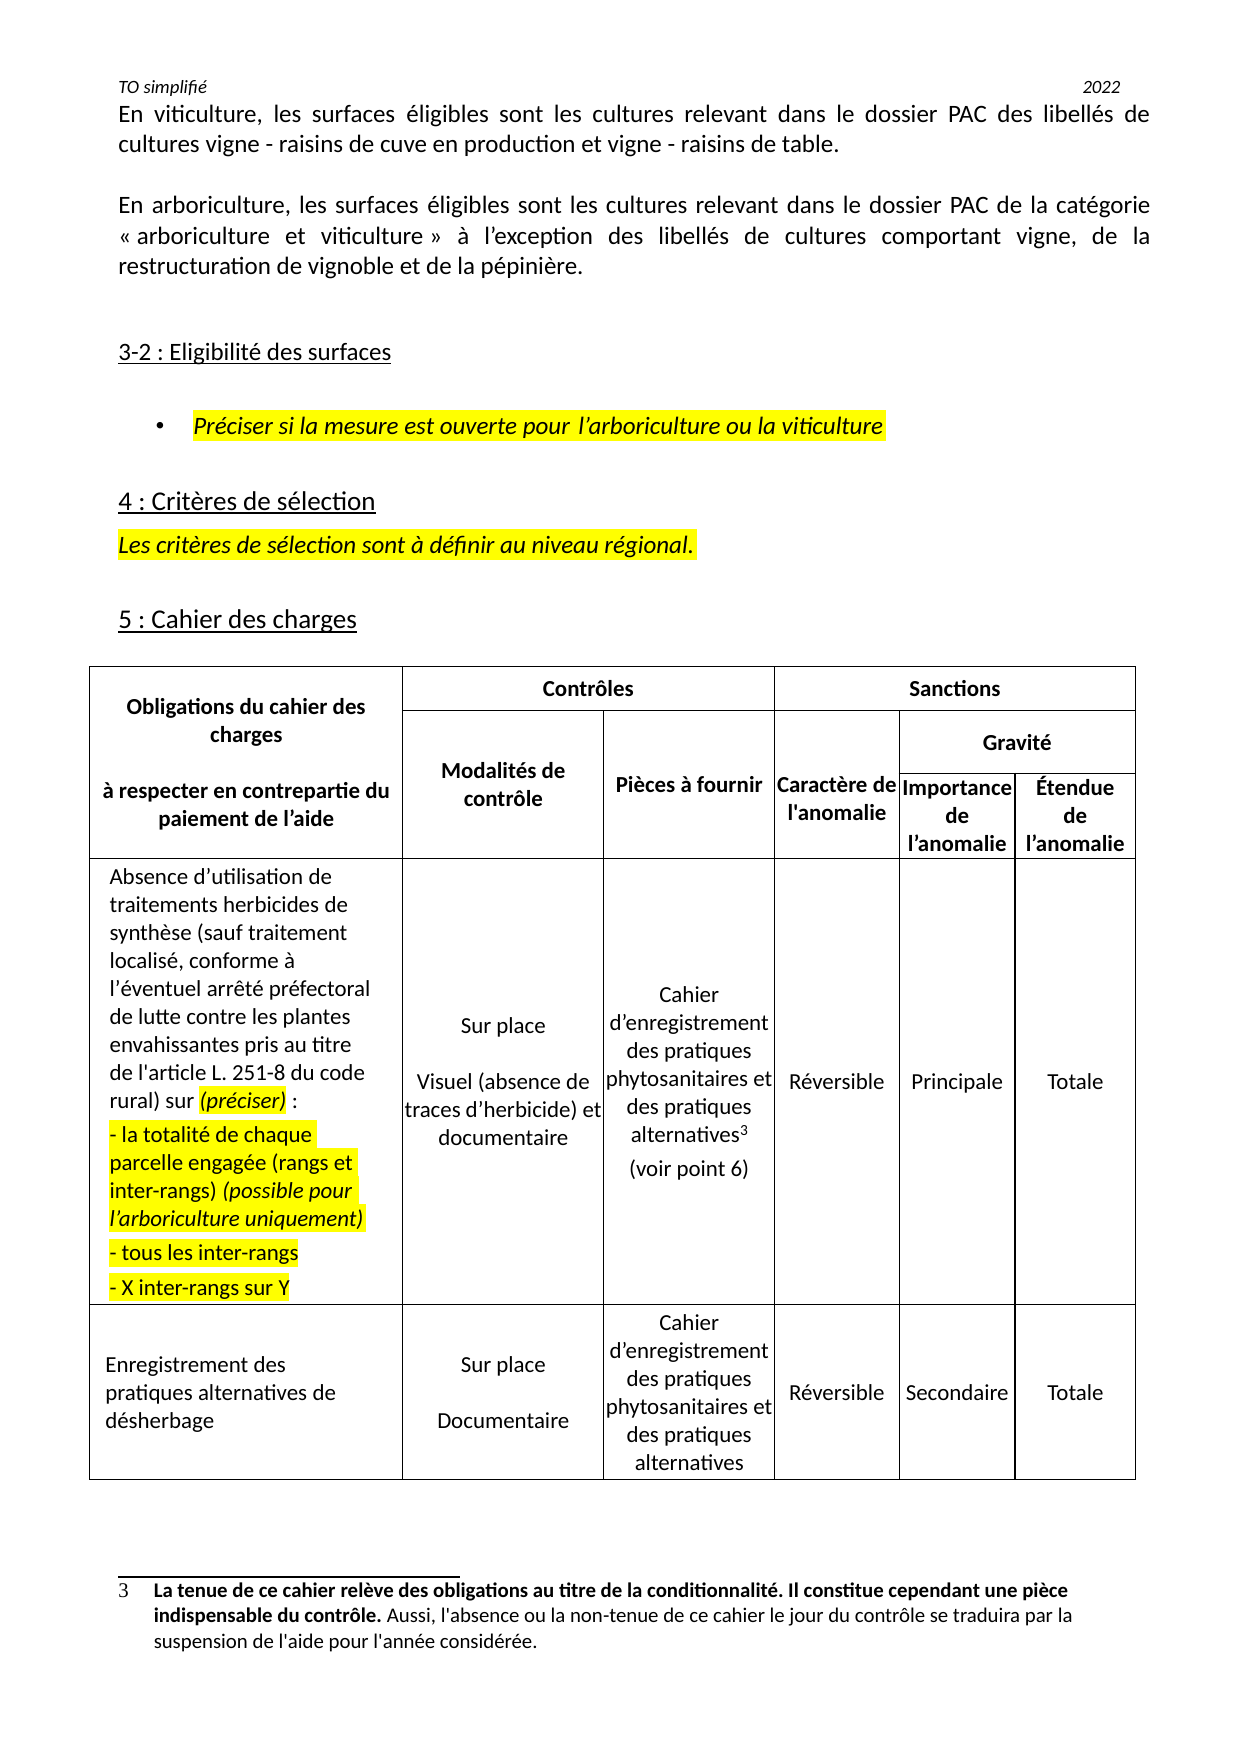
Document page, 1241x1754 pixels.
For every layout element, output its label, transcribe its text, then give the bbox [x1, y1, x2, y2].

table_cell Cahier d’enregistrement des pratiques phytosanitaires et des pratiques alternatives [604, 1305, 774, 1479]
text En arboriculture, les surfaces éligibles sont les cultures relevant dans le dossier PAC de la catégorie « arboriculture et viticulture » à l’exception des libellés de cultures comportant vigne, de la restructuration de vignoble et de la pépinière. [118, 189, 1152, 281]
table_cell Étendue de l’anomalie [1016, 774, 1135, 858]
table_cell Pièces à fournir [604, 711, 774, 858]
list Préciser si la mesure est ouverte pour l’arboriculture ou la viticulture [156, 410, 1152, 441]
table_cell Totale [1016, 1305, 1135, 1479]
text En viticulture, les surfaces éligibles sont les cultures relevant dans le dossier PAC des libellés de cultures vigne - raisins de cuve en production et vigne - raisins de table. [118, 98, 1152, 159]
text Les critères de sélection sont à définir au niveau régional. [118, 529, 1152, 560]
table_header Obligations du cahier des charges à respecter en contrepartie du paiement de l’aide [90, 667, 402, 858]
table_cell Principale [900, 859, 1014, 1304]
table_cell Sur place Documentaire [403, 1305, 603, 1479]
table_cell Enregistrement des pratiques alternatives de désherbage [90, 1305, 402, 1479]
text 4 : Critères de sélection [118, 484, 1152, 517]
table_cell Modalités de contrôle [403, 711, 603, 858]
table_cell Caractère de l'anomalie [775, 711, 899, 858]
subtitle 5 : Cahier des charges [118, 603, 1152, 636]
table_cell Importance de l’anomalie [900, 774, 1014, 858]
table_cell Gravité [900, 711, 1135, 772]
table_header Sanctions [775, 667, 1135, 710]
table_cell Totale [1016, 859, 1135, 1304]
table_cell Cahier d’enregistrement des pratiques phytosanitaires et des pratiques alternatives (voir point 6) [604, 859, 774, 1304]
table_cell Réversible [775, 859, 899, 1304]
table_cell Absence d’utilisation de traitements herbicides de synthèse (sauf traitement localisé, conforme à l’éventuel arrêté préfectoral de lutte contre les plantes envahissantes pris au titre de l'article L. 251-8 du code rural) sur (préciser) : - la totalité de chaque parcelle engagée (rangs et inter-rangs) (possible pour l’arboriculture uniquement) - tous les inter-rangs - X inter-rangs sur Y [90, 859, 402, 1304]
subtitle 3-2 : Eligibilité des surfaces [118, 337, 1152, 367]
table_cell Secondaire [900, 1305, 1014, 1479]
table_header Contrôles [403, 667, 774, 710]
table_cell Réversible [775, 1305, 899, 1479]
table_cell Sur place Visuel (absence de traces d’herbicide) et documentaire [403, 859, 603, 1304]
